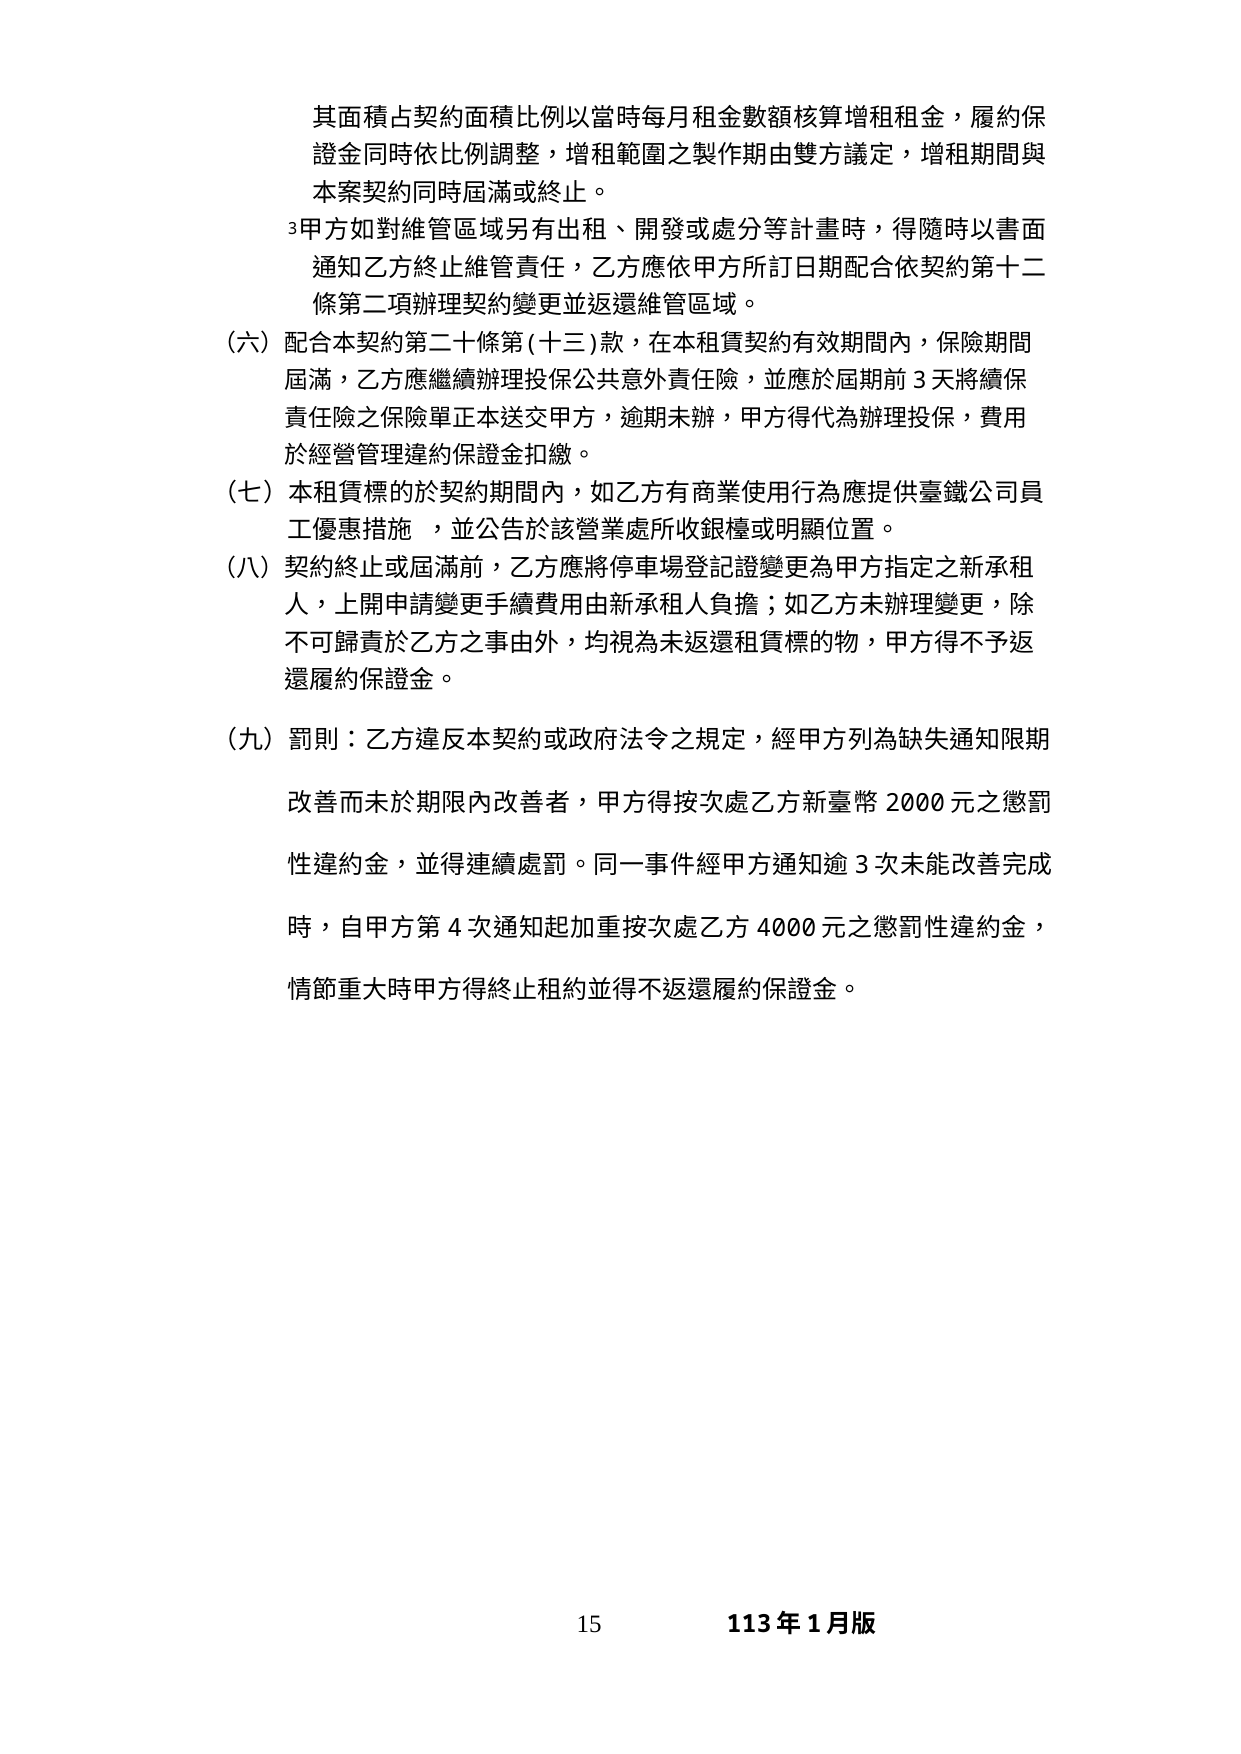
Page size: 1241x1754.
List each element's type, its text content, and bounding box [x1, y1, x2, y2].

text 3甲方如對維管區域另有出租、開發或處分等計畫時，得隨時以書面通知乙方終止維管責任，乙方應依甲方所訂日期配合依契約第十二條第二項辦理契約變更並返還維管區域。 [287, 209, 1047, 321]
text （六）配合本契約第二十條第(十三)款，在本租賃契約有效期間內，保險期間屆滿，乙方應繼續辦理投保公共意外責任險，並應於屆期前3天將續保責任險之保險單正本送交甲方，逾期未辦，甲方得代為辦理投保，費用於經營管理違約保證金扣繳。 [212, 321, 1047, 471]
text 其面積占契約面積比例以當時每月租金數額核算增租租金，履約保證金同時依比例調整，增租範圍之製作期由雙方議定，增租期間與本案契約同時屆滿或終止。 [287, 96, 1047, 209]
text （八）契約終止或屆滿前，乙方應將停車場登記證變更為甲方指定之新承租人，上開申請變更手續費用由新承租人負擔；如乙方未辦理變更，除不可歸責於乙方之事由外，均視為未返還租賃標的物，甲方得不予返還履約保證金。 [212, 546, 1047, 696]
text （九）罰則：乙方違反本契約或政府法令之規定，經甲方列為缺失通知限期改善而未於期限內改善者，甲方得按次處乙方新臺幣2000元之懲罰性違約金，並得連續處罰。同一事件經甲方通知逾3次未能改善完成時，自甲方第4次通知起加重按次處乙方4000元之懲罰性違約金，情節重大時甲方得終止租約並得不返還履約保證金。 [212, 696, 1053, 1009]
text （七）本租賃標的於契約期間內，如乙方有商業使用行為應提供臺鐵公司員工優惠措施 ，並公告於該營業處所收銀檯或明顯位置。 [212, 471, 1047, 546]
